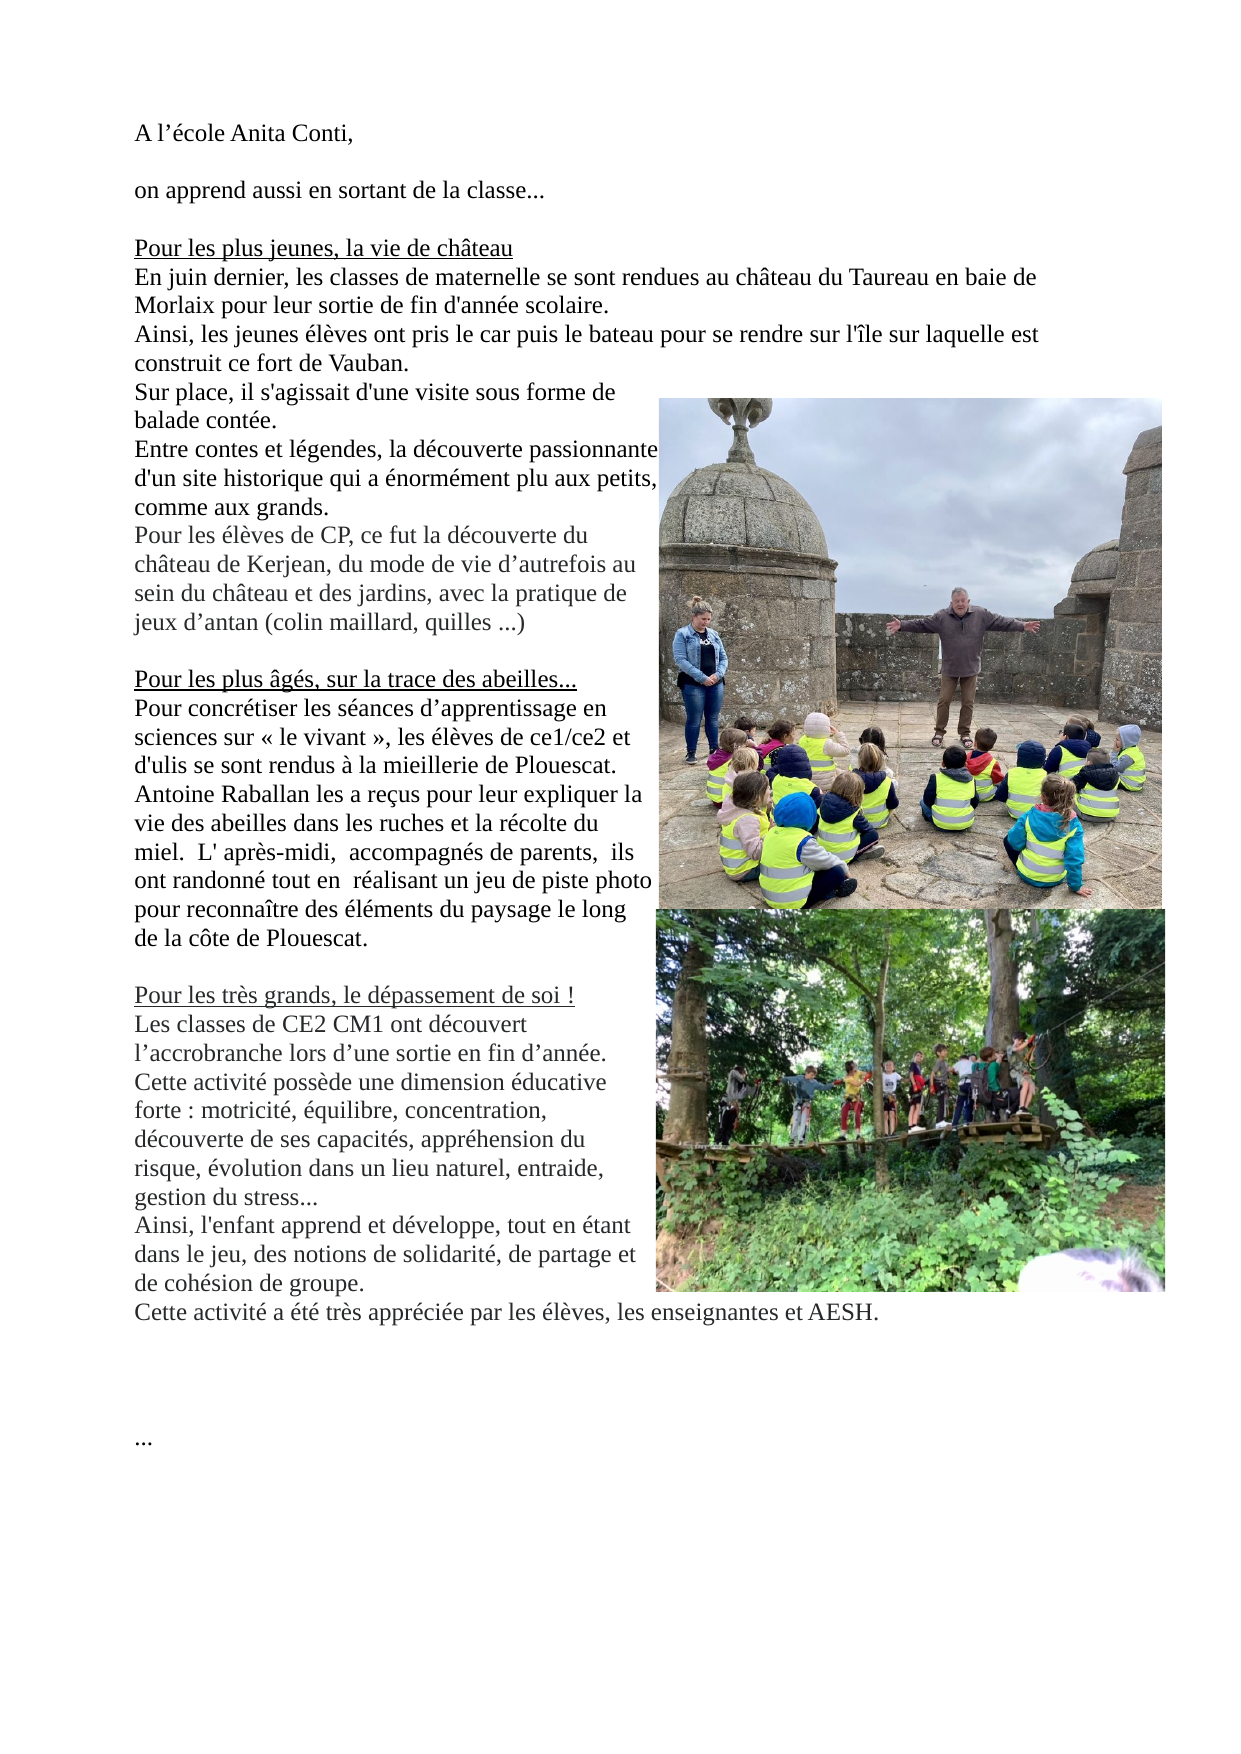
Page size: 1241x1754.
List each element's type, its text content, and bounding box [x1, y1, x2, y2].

picture [655, 398, 1166, 1292]
text Les classes de CE2 CM1 ont découvert l’accrobranche lors d’une sortie en fin d’année. [134, 1009, 655, 1067]
text Cette activité a été très appréciée par les élèves, les enseignantes et AESH. [134, 1297, 1108, 1326]
text Ainsi, l'enfant apprend et développe, tout en étant dans le jeu, des notions de solidarité, de partage et de cohésion de groupe. [134, 1211, 1108, 1297]
text Pour les plus âgés, sur la trace des abeilles... [134, 664, 658, 693]
text Pour les plus jeunes, la vie de château [134, 233, 1108, 262]
text Pour concrétiser les séances d’apprentissage en sciences sur « le vivant », les élèves de ce1/ce2 et d'ulis se sont rendus à la mieillerie de Plouescat. Antoine Raballan les a reçus pour leur expliquer la vie des abeilles dans les ruches et la récolte du miel. L' après-midi, accompagnés de parents, ils ont randonné tout en réalisant un jeu de piste photo pour reconnaître des éléments du paysage le long de la côte de Plouescat. [134, 693, 658, 952]
text Cette activité possède une dimension éducative forte : motricité, équilibre, concentration, découverte de ses capacités, appréhension du risque, évolution dans un lieu naturel, entraide, gestion du stress... [134, 1067, 655, 1211]
text En juin dernier, les classes de maternelle se sont rendues au château du Taureau en baie de Morlaix pour leur sortie de fin d'année scolaire. Ainsi, les jeunes élèves ont pris le car puis le bateau pour se rendre sur l'île sur laquelle est construit ce fort de Vauban. Sur place, il s'agissait d'une visite sous forme de balade contée. Entre contes et légendes, la découverte passionnante d'un site historique qui a énormément plu aux petits, comme aux grands. [134, 262, 1108, 521]
text Pour les élèves de CP, ce fut la découverte du château de Kerjean, du mode de vie d’autrefois au sein du château et des jardins, avec la pratique de jeux d’antan (colin maillard, quilles ...) [134, 521, 658, 636]
text Pour les très grands, le dépassement de soi ! [134, 981, 655, 1009]
text ... [134, 1422, 1108, 1451]
text A l’école Anita Conti, [134, 118, 1108, 147]
text on apprend aussi en sortant de la classe... [134, 176, 1108, 204]
